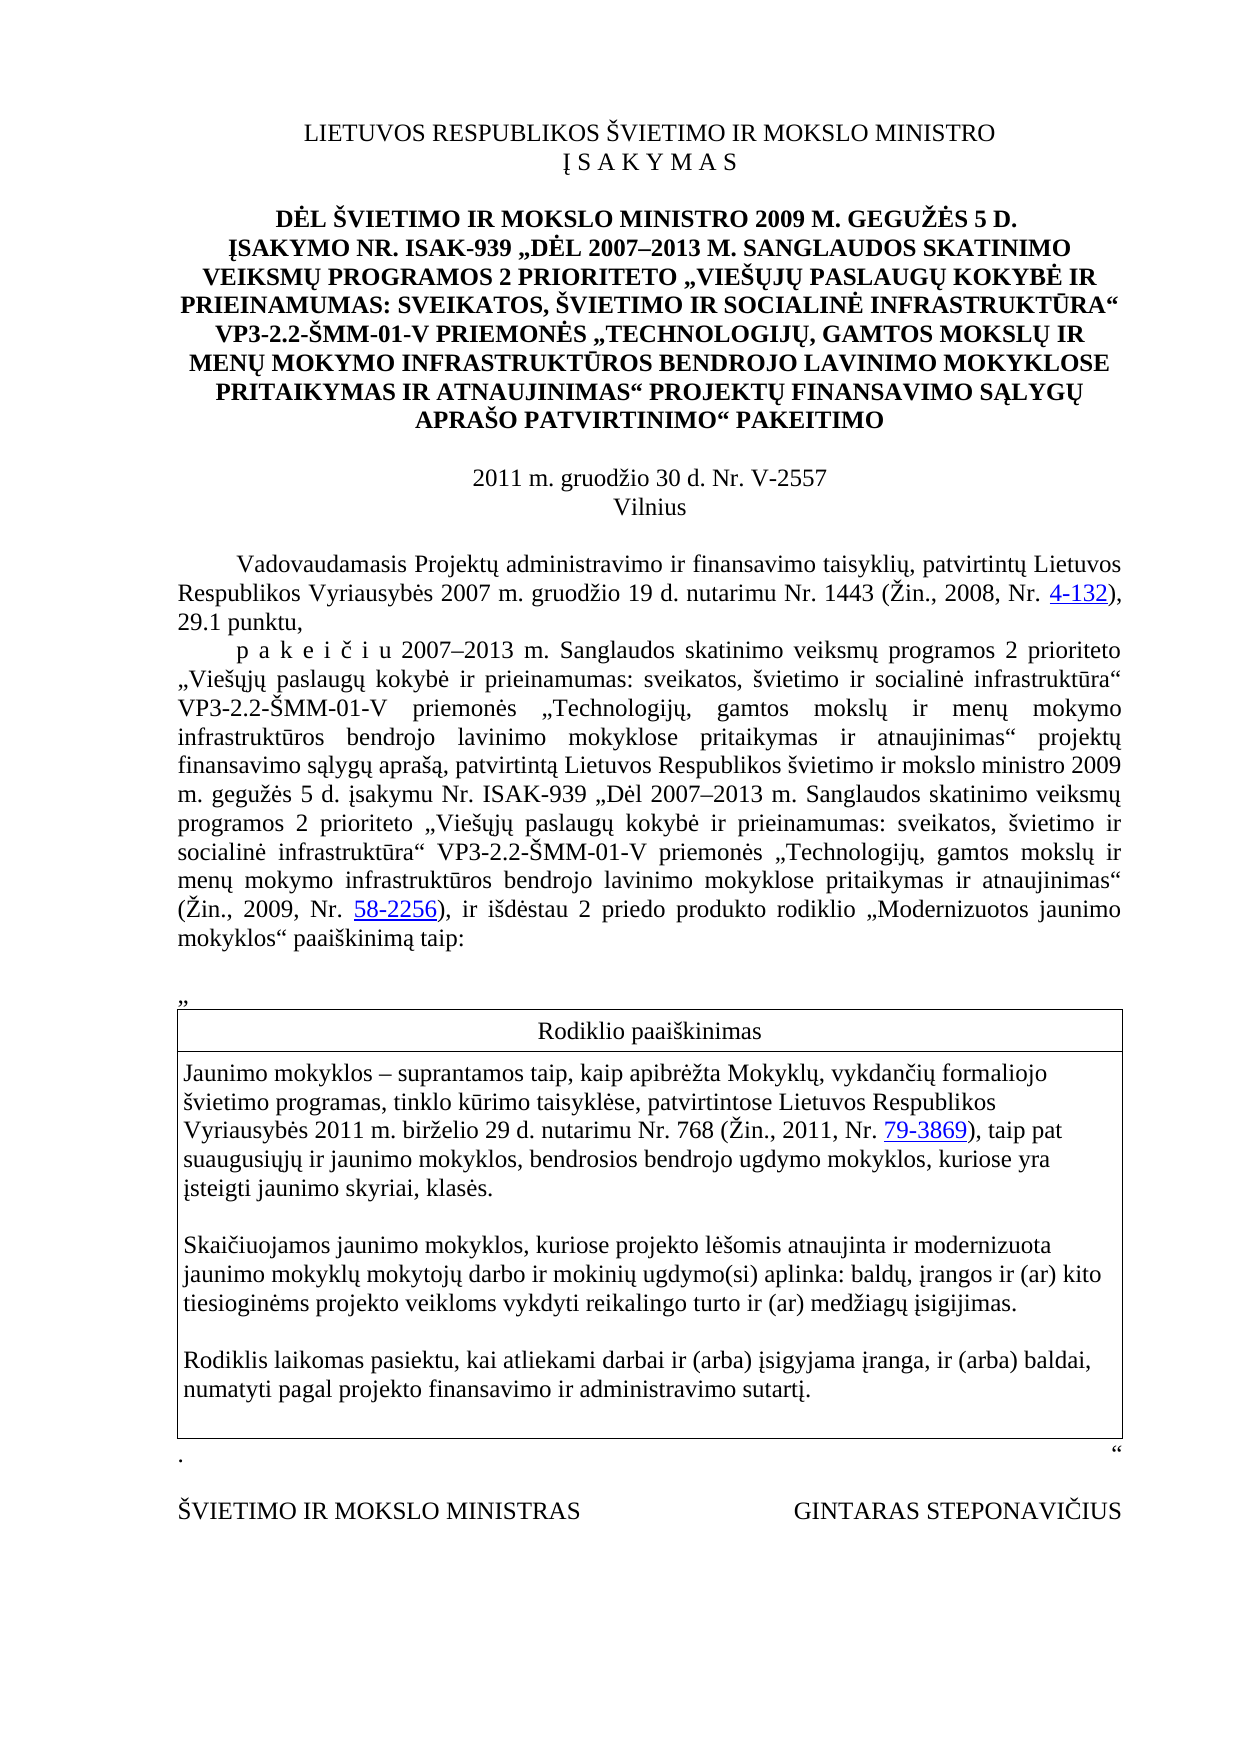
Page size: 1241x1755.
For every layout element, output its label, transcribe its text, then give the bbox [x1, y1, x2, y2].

text Į S A K Y M A S [177, 147, 1122, 176]
text DĖL ŠVIETIMO IR MOKSLO MINISTRO 2009 M. GEGUŽĖS 5 D. ĮSAKYMO Nr. ISAK-939 „DĖL 2007–2013 M. SANGLAUDOS SKATINIMO VEIKSMŲ PROGRAMOS 2 PRIORITETO „VIEŠŲJŲ PASLAUGŲ KOKYBĖ IR PRIEINAMUMAS: SVEIKATOS, ŠVIETIMO IR SOCIALINĖ INFRASTRUKTŪRA“ VP3-2.2-ŠMM-01-V PRIEMONĖS „TECHNOLOGIJŲ, GAMTOS MOKSLŲ IR MENŲ MOKYMO INFRASTRUKTŪROS BENDROJO LAVINIMO MOKYKLOSE PRITAIKYMAS IR ATNAUJINIMAS“ PROJEKTŲ FINANSAVIMO SĄLYGŲ APRAŠO PATVIRTINIMO“ PAKEITIMO [177, 204, 1122, 434]
table_cell Jaunimo mokyklos – suprantamos taip, kaip apibrėžta Mokyklų, vykdančių formaliojo švietimo programas, tinklo kūrimo taisyklėse, patvirtintose Lietuvos Respublikos Vyriausybės 2011 m. birželio 29 d. nutarimu Nr. 768 (Žin., 2011, Nr. 79-3869), taip pat suaugusiųjų ir jaunimo mokyklos, bendrosios bendrojo ugdymo mokyklos, kuriose yra įsteigti jaunimo skyriai, klasės. Skaičiuojamos jaunimo mokyklos, kuriose projekto lėšomis atnaujinta ir modernizuota jaunimo mokyklų mokytojų darbo ir mokinių ugdymo(si) aplinka: baldų, įrangos ir (ar) kito tiesioginėms projekto veikloms vykdyti reikalingo turto ir (ar) medžiagų įsigijimas. Rodiklis laikomas pasiektu, kai atliekami darbai ir (arba) įsigyjama įranga, ir (arba) baldai, numatyti pagal projekto finansavimo ir administravimo sutartį. [178, 1052, 1122, 1438]
text Vilnius [177, 492, 1122, 521]
text „ [177, 981, 1122, 1009]
text LIETUVOS RESPUBLIKOS ŠVIETIMO IR MOKSLO MINISTRO [177, 118, 1122, 147]
table_header Rodiklio paaiškinimas [178, 1010, 1122, 1051]
text 2011 m. gruodžio 30 d. Nr. V-2557 [177, 463, 1122, 492]
text . “ [177, 1439, 1122, 1467]
text Vadovaudamasis Projektų administravimo ir finansavimo taisyklių, patvirtintų Lietuvos Respublikos Vyriausybės 2007 m. gruodžio 19 d. nutarimu Nr. 1443 (Žin., 2008, Nr. 4-132), 29.1 punktu, [177, 549, 1122, 636]
text Švietimo ir mokslo ministras Gintaras Steponavičius [177, 1496, 1122, 1525]
text p a k e i č i u 2007–2013 m. Sanglaudos skatinimo veiksmų programos 2 prioriteto „Viešųjų paslaugų kokybė ir prieinamumas: sveikatos, švietimo ir socialinė infrastruktūra“ VP3-2.2-ŠMM-01-V priemonės „Technologijų, gamtos mokslų ir menų mokymo infrastruktūros bendrojo lavinimo mokyklose pritaikymas ir atnaujinimas“ projektų finansavimo sąlygų aprašą, patvirtintą Lietuvos Respublikos švietimo ir mokslo ministro 2009 m. gegužės 5 d. įsakymu Nr. ISAK-939 „Dėl 2007–2013 m. Sanglaudos skatinimo veiksmų programos 2 prioriteto „Viešųjų paslaugų kokybė ir prieinamumas: sveikatos, švietimo ir socialinė infrastruktūra“ VP3-2.2-ŠMM-01-V priemonės „Technologijų, gamtos mokslų ir menų mokymo infrastruktūros bendrojo lavinimo mokyklose pritaikymas ir atnaujinimas“ (Žin., 2009, Nr. 58-2256), ir išdėstau 2 priedo produkto rodiklio „Modernizuotos jaunimo mokyklos“ paaiškinimą taip: [177, 636, 1122, 952]
